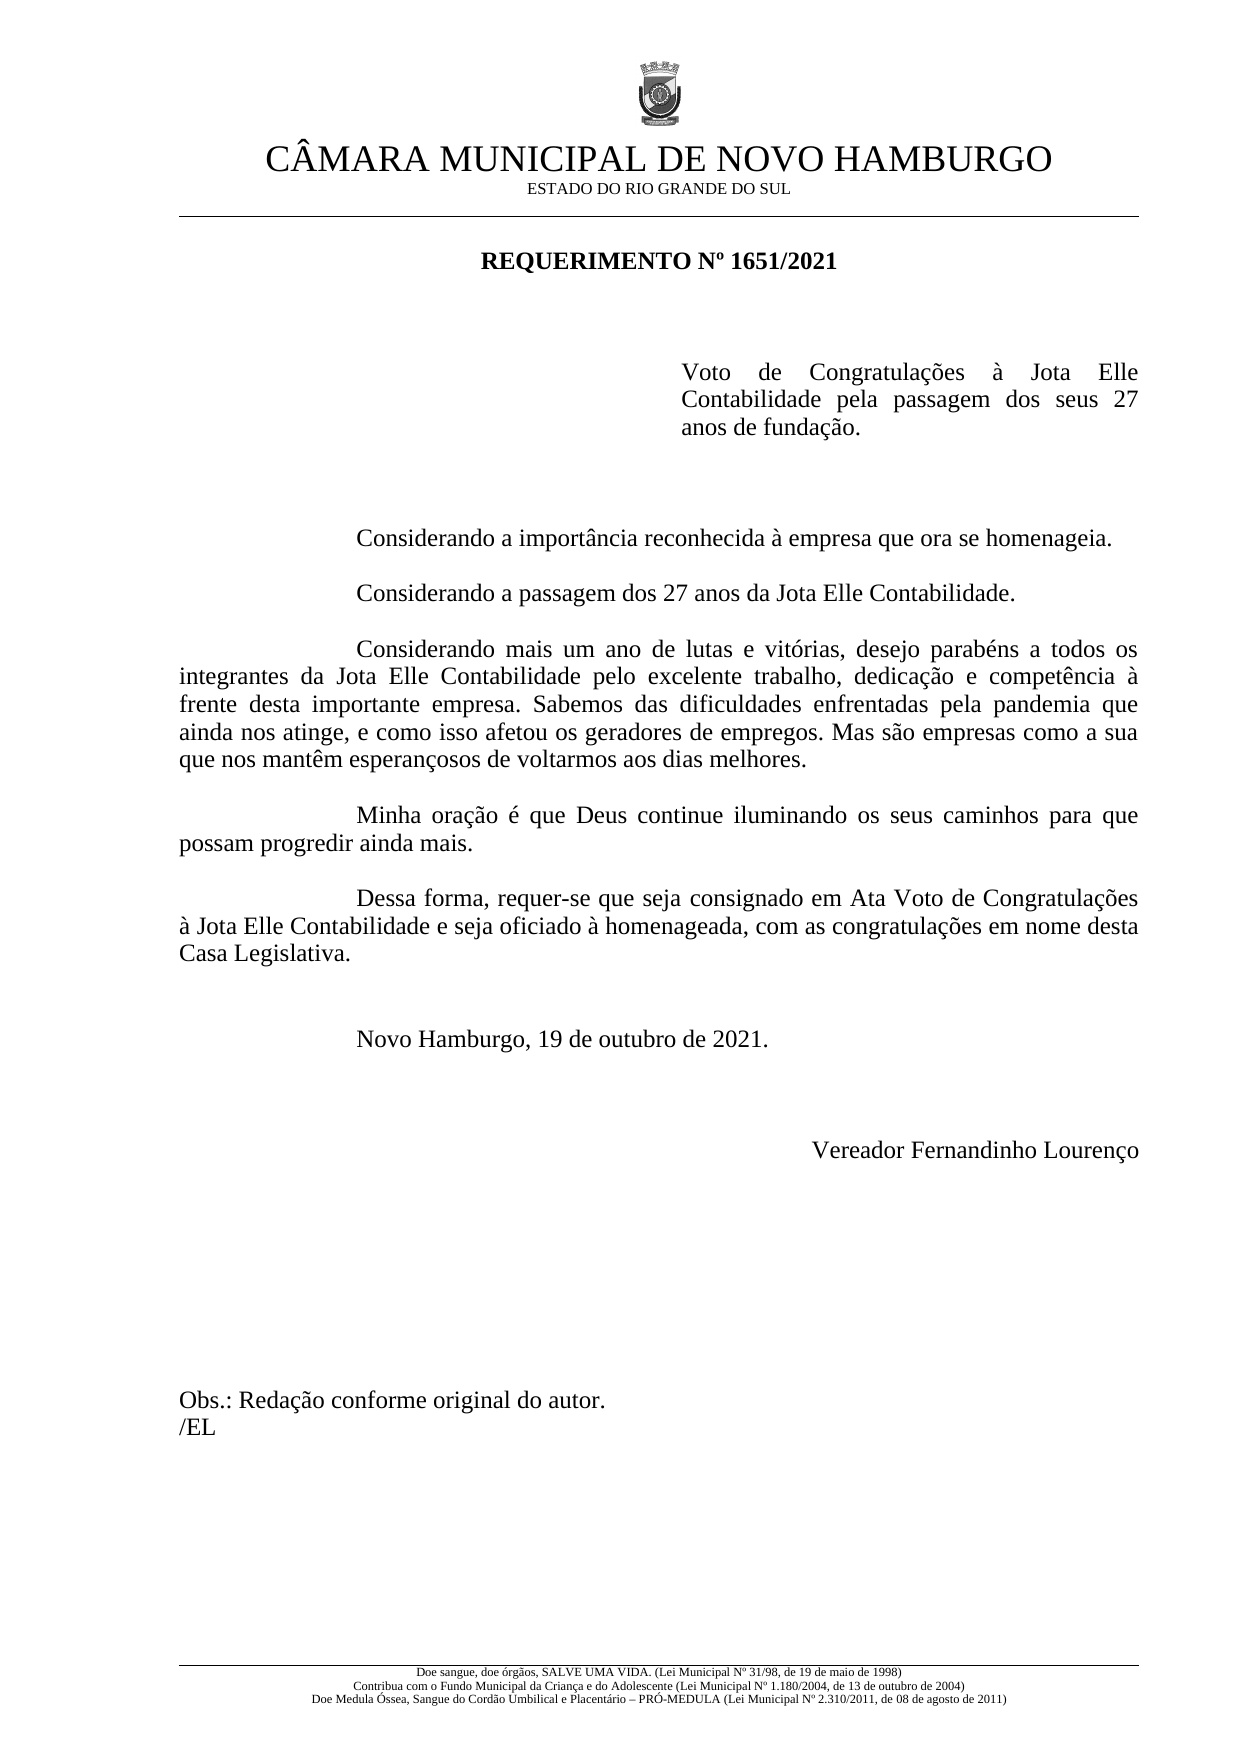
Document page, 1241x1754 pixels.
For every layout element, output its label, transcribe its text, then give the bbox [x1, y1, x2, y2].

text Considerando a importância reconhecida à empresa que ora se homenageia. [179, 524, 1139, 552]
text Novo Hamburgo, 19 de outubro de 2021. [179, 1026, 1139, 1053]
text Minha oração é que Deus continue iluminando os seus caminhos para que possam progredir ainda mais. [179, 801, 1139, 856]
text Vereador Fernandinho Lourenço [179, 1136, 1139, 1164]
text Obs.: Redação conforme original do autor. [179, 1386, 1139, 1413]
text Considerando a passagem dos 27 anos da Jota Elle Contabilidade. [179, 579, 1139, 607]
text /EL [179, 1413, 1139, 1441]
text Dessa forma, requer-se que seja consignado em Ata Voto de Congratulações à Jota Elle Contabilidade e seja oficiado à homenageada, com as congratulações em nome desta Casa Legislativa. [179, 884, 1139, 967]
text Voto de Congratulações à Jota Elle Contabilidade pela passagem dos seus 27 anos de fundação. [681, 358, 1139, 441]
text REQUERIMENTO Nº 1651/2021 [179, 247, 1139, 274]
text Considerando mais um ano de lutas e vitórias, desejo parabéns a todos os integrantes da Jota Elle Contabilidade pelo excelente trabalho, dedicação e competência à frente desta importante empresa. Sabemos das dificuldades enfrentadas pela pandemia que ainda nos atinge, e como isso afetou os geradores de empregos. Mas são empresas como a sua que nos mantêm esperançosos de voltarmos aos dias melhores. [179, 635, 1139, 773]
